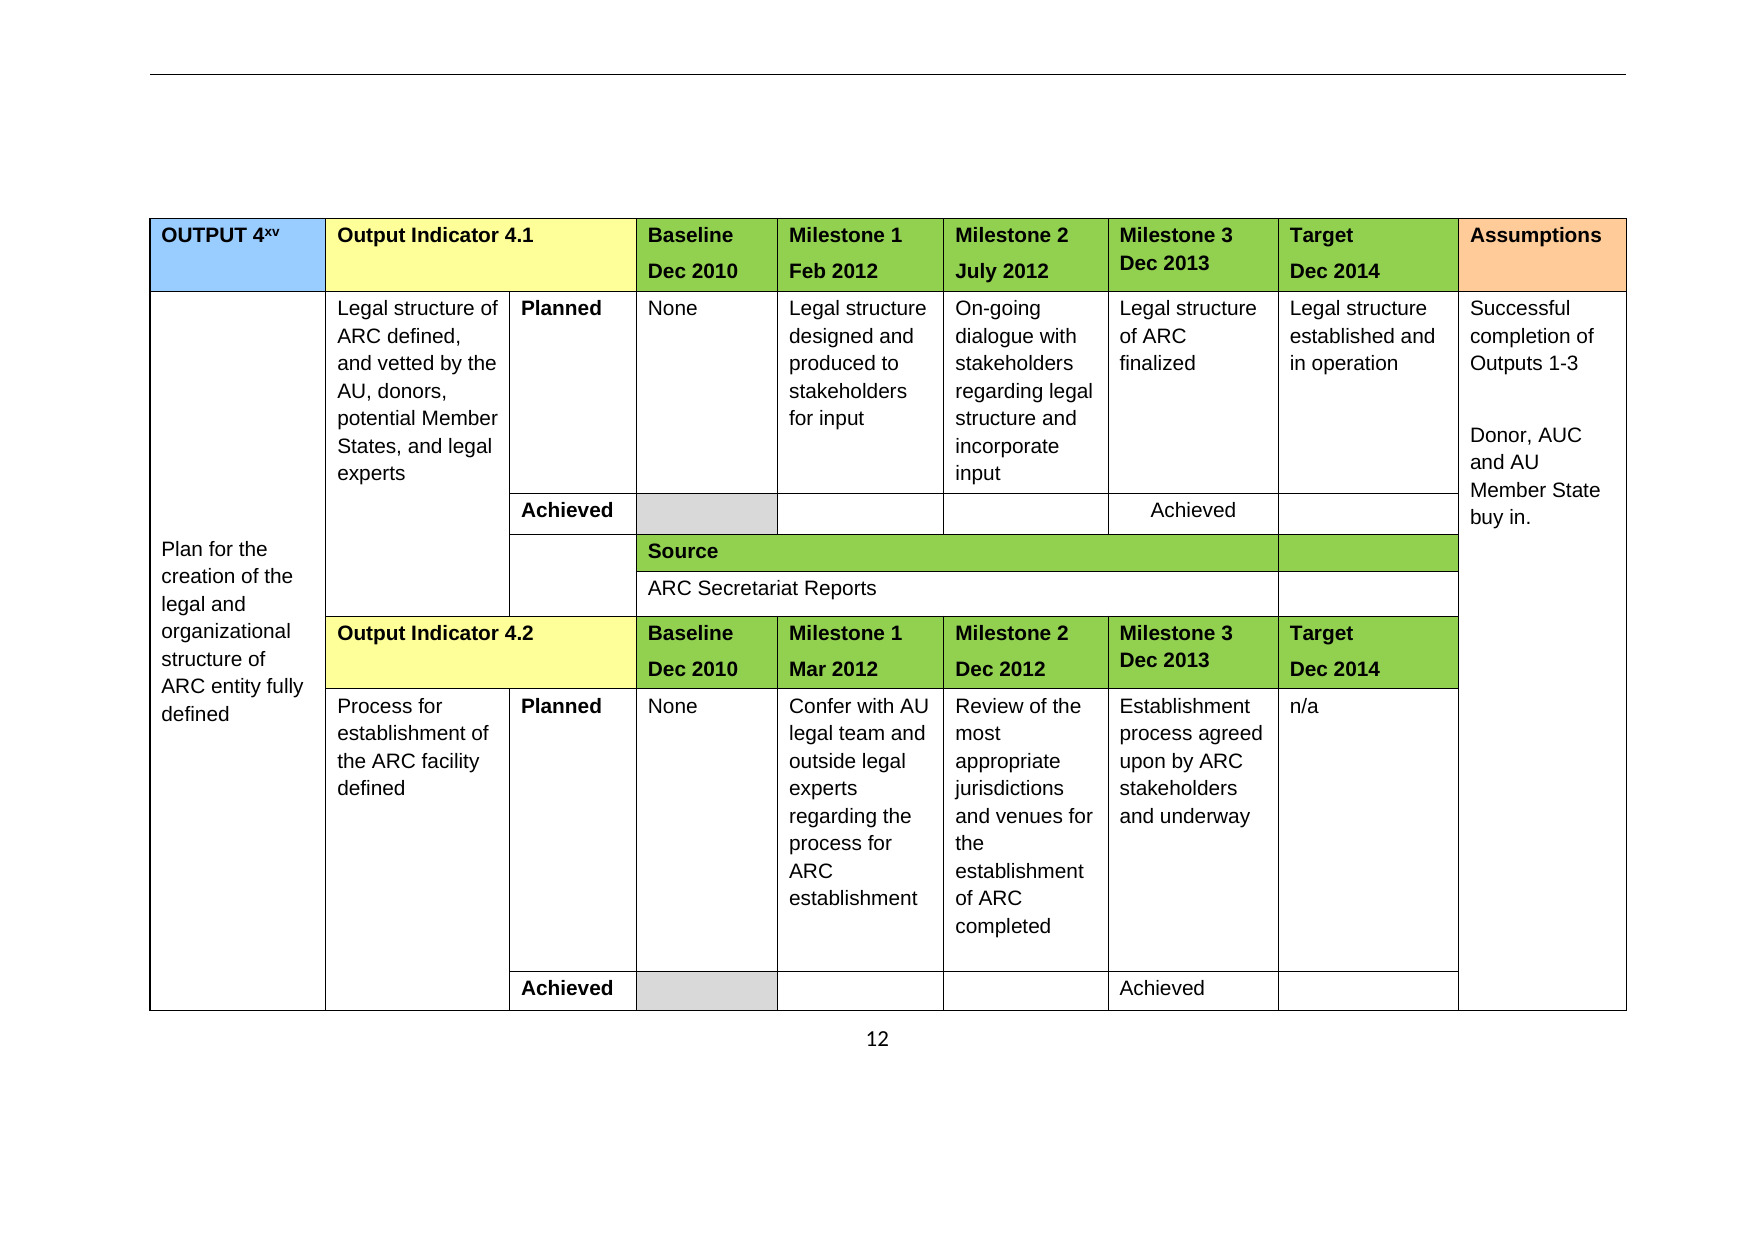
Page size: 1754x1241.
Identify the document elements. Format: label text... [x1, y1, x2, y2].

table_cell [1279, 572, 1458, 616]
table_cell Source [637, 535, 1278, 571]
table_cell [261, 75, 463, 218]
table_cell On-going dialogue with stakeholders regarding legal structure and incorporate input [944, 292, 1108, 493]
table_cell Baseline Dec 2010 [637, 219, 777, 291]
table_cell Milestone 1 Feb 2012 [778, 219, 943, 291]
table_cell Output Indicator 4.2 [326, 617, 636, 688]
table_cell ARC Secretariat Reports [637, 572, 1278, 616]
table_cell [463, 75, 1626, 218]
table_cell Planned [510, 292, 636, 493]
table_cell None [637, 689, 777, 971]
table_cell Achieved [1109, 972, 1278, 1010]
table_cell None [637, 292, 777, 493]
table_cell Establishment process agreed upon by ARC stakeholders and underway [1109, 689, 1278, 971]
table_cell Baseline Dec 2010 [637, 617, 777, 688]
table_cell Achieved [1109, 494, 1278, 534]
table_cell Planned [510, 689, 636, 971]
table_cell Achieved [510, 494, 636, 534]
table_cell Legal structure established and in operation [1279, 292, 1458, 493]
table_cell Achieved [510, 972, 636, 1010]
table_cell [637, 972, 777, 1010]
table_cell [778, 972, 943, 1010]
table_cell [1279, 535, 1458, 571]
table_cell [1279, 972, 1458, 1010]
table_cell Target Dec 2014 [1279, 617, 1458, 688]
table_cell Confer with AU legal team and outside legal experts regarding the process for ARC establishment [778, 689, 943, 971]
table_cell Milestone 1 Mar 2012 [778, 617, 943, 688]
table_cell [944, 972, 1108, 1010]
table_cell Plan for the creation of the legal and organizational structure of ARC entity fully defined [151, 292, 325, 1010]
table_cell Process for establishment of the ARC facility defined [326, 689, 509, 1010]
table_cell Milestone 2 Dec 2012 [944, 617, 1108, 688]
table_cell [944, 494, 1108, 534]
table_cell Assumptions [1459, 219, 1626, 291]
table_cell [778, 494, 943, 534]
table_cell Legal structure of ARC finalized [1109, 292, 1278, 493]
table_cell Target Dec 2014 [1279, 219, 1458, 291]
table_cell Output Indicator 4.1 [326, 219, 636, 291]
table_cell [150, 75, 261, 218]
table_cell Legal structure of ARC defined, and vetted by the AU, donors, potential Member States, and legal experts [326, 292, 509, 616]
table_cell Milestone 2 July 2012 [944, 219, 1108, 291]
table_cell OUTPUT 4 [151, 219, 325, 291]
table_cell [510, 535, 636, 616]
table_cell [637, 494, 777, 534]
table_cell Review of the most appropriate jurisdictions and venues for the establishment of ARC completed [944, 689, 1108, 971]
table_cell Successful completion of Outputs 1-3 Donor, AUC and AU Member State buy in. [1459, 292, 1626, 1010]
table_cell [1279, 494, 1458, 534]
table_cell Legal structure designed and produced to stakeholders for input [778, 292, 943, 493]
table_cell n/a [1279, 689, 1458, 971]
table_cell Milestone 3 Dec 2013 [1109, 617, 1278, 688]
table_cell Milestone 3 Dec 2013 [1109, 219, 1278, 291]
